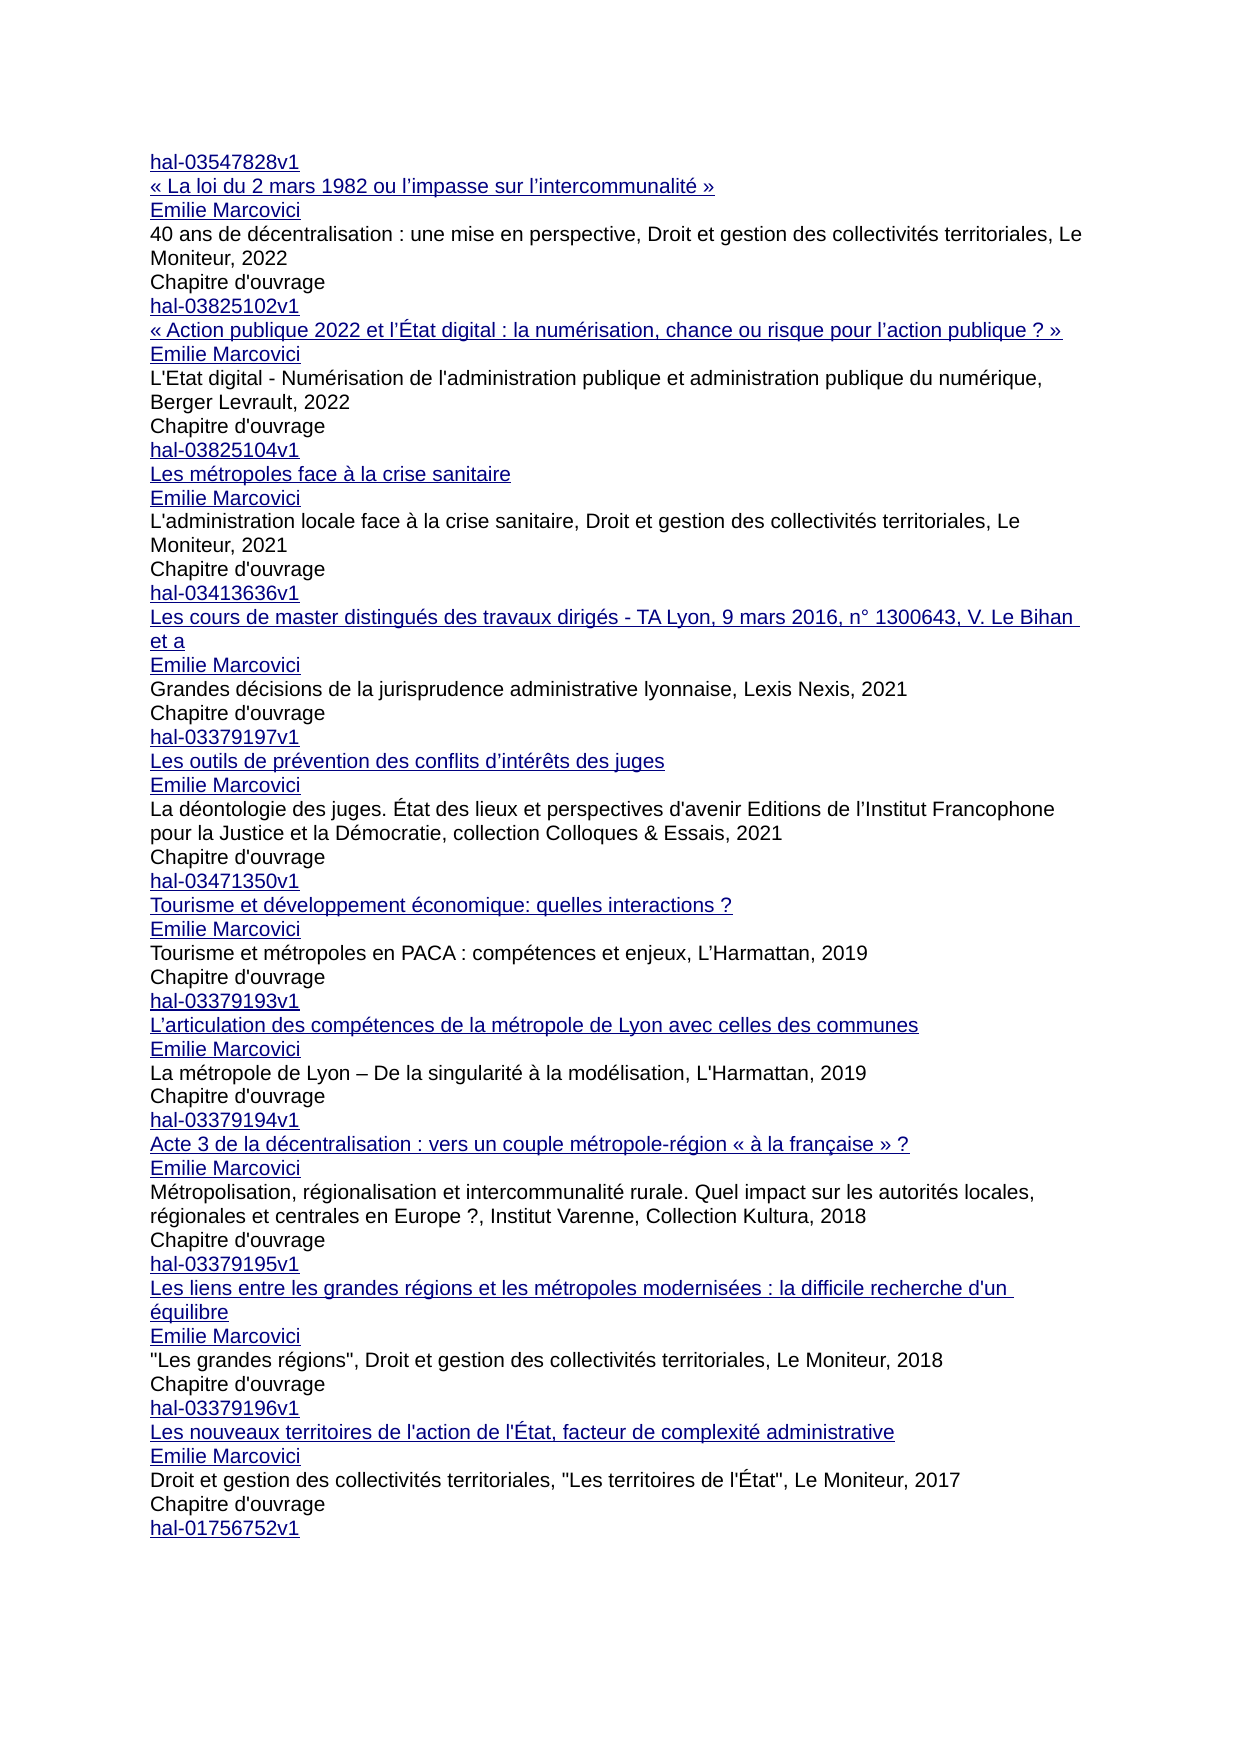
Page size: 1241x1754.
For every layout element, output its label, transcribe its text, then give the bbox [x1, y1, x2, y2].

table_cell « Action publique 2022 et l’État digital : la numérisation, chance ou risque pour l’action publique ? » Emilie Marcovici L'Etat digital - Numérisation de l'administration publique et administration publique du numérique, Berger Levrault, 2022 Chapitre d'ouvrage hal-03825104v1 [150, 318, 1090, 461]
table_cell hal-03547828v1 [150, 150, 1090, 174]
table_cell Les outils de prévention des conflits d’intérêts des juges Emilie Marcovici La déontologie des juges. État des lieux et perspectives d'avenir Editions de l’Institut Francophone pour la Justice et la Démocratie, collection Colloques & Essais, 2021 Chapitre d'ouvrage hal-03471350v1 [150, 749, 1090, 893]
table_cell Les cours de master distingués des travaux dirigés - TA Lyon, 9 mars 2016, n° 1300643, V. Le Bihan et a Emilie Marcovici Grandes décisions de la jurisprudence administrative lyonnaise, Lexis Nexis, 2021 Chapitre d'ouvrage hal-03379197v1 [150, 605, 1090, 749]
table_cell L’articulation des compétences de la métropole de Lyon avec celles des communes Emilie Marcovici La métropole de Lyon – De la singularité à la modélisation, L'Harmattan, 2019 Chapitre d'ouvrage hal-03379194v1 [150, 1013, 1090, 1132]
table_cell Les métropoles face à la crise sanitaire Emilie Marcovici L'administration locale face à la crise sanitaire, Droit et gestion des collectivités territoriales, Le Moniteur, 2021 Chapitre d'ouvrage hal-03413636v1 [150, 461, 1090, 605]
table_cell Acte 3 de la décentralisation : vers un couple métropole-région « à la française » ? Emilie Marcovici Métropolisation, régionalisation et intercommunalité rurale. Quel impact sur les autorités locales, régionales et centrales en Europe ?, Institut Varenne, Collection Kultura, 2018 Chapitre d'ouvrage hal-03379195v1 [150, 1132, 1090, 1276]
table_cell Tourisme et développement économique: quelles interactions ? Emilie Marcovici Tourisme et métropoles en PACA : compétences et enjeux, L’Harmattan, 2019 Chapitre d'ouvrage hal-03379193v1 [150, 893, 1090, 1012]
table_cell Les liens entre les grandes régions et les métropoles modernisées : la difficile recherche d'un équilibre Emilie Marcovici "Les grandes régions", Droit et gestion des collectivités territoriales, Le Moniteur, 2018 Chapitre d'ouvrage hal-03379196v1 [150, 1276, 1090, 1420]
table_cell Les nouveaux territoires de l'action de l'État, facteur de complexité administrative Emilie Marcovici Droit et gestion des collectivités territoriales, "Les territoires de l'État", Le Moniteur, 2017 Chapitre d'ouvrage hal-01756752v1 [150, 1420, 1090, 1539]
table_cell « La loi du 2 mars 1982 ou l’impasse sur l’intercommunalité » Emilie Marcovici 40 ans de décentralisation : une mise en perspective, Droit et gestion des collectivités territoriales, Le Moniteur, 2022 Chapitre d'ouvrage hal-03825102v1 [150, 174, 1090, 318]
